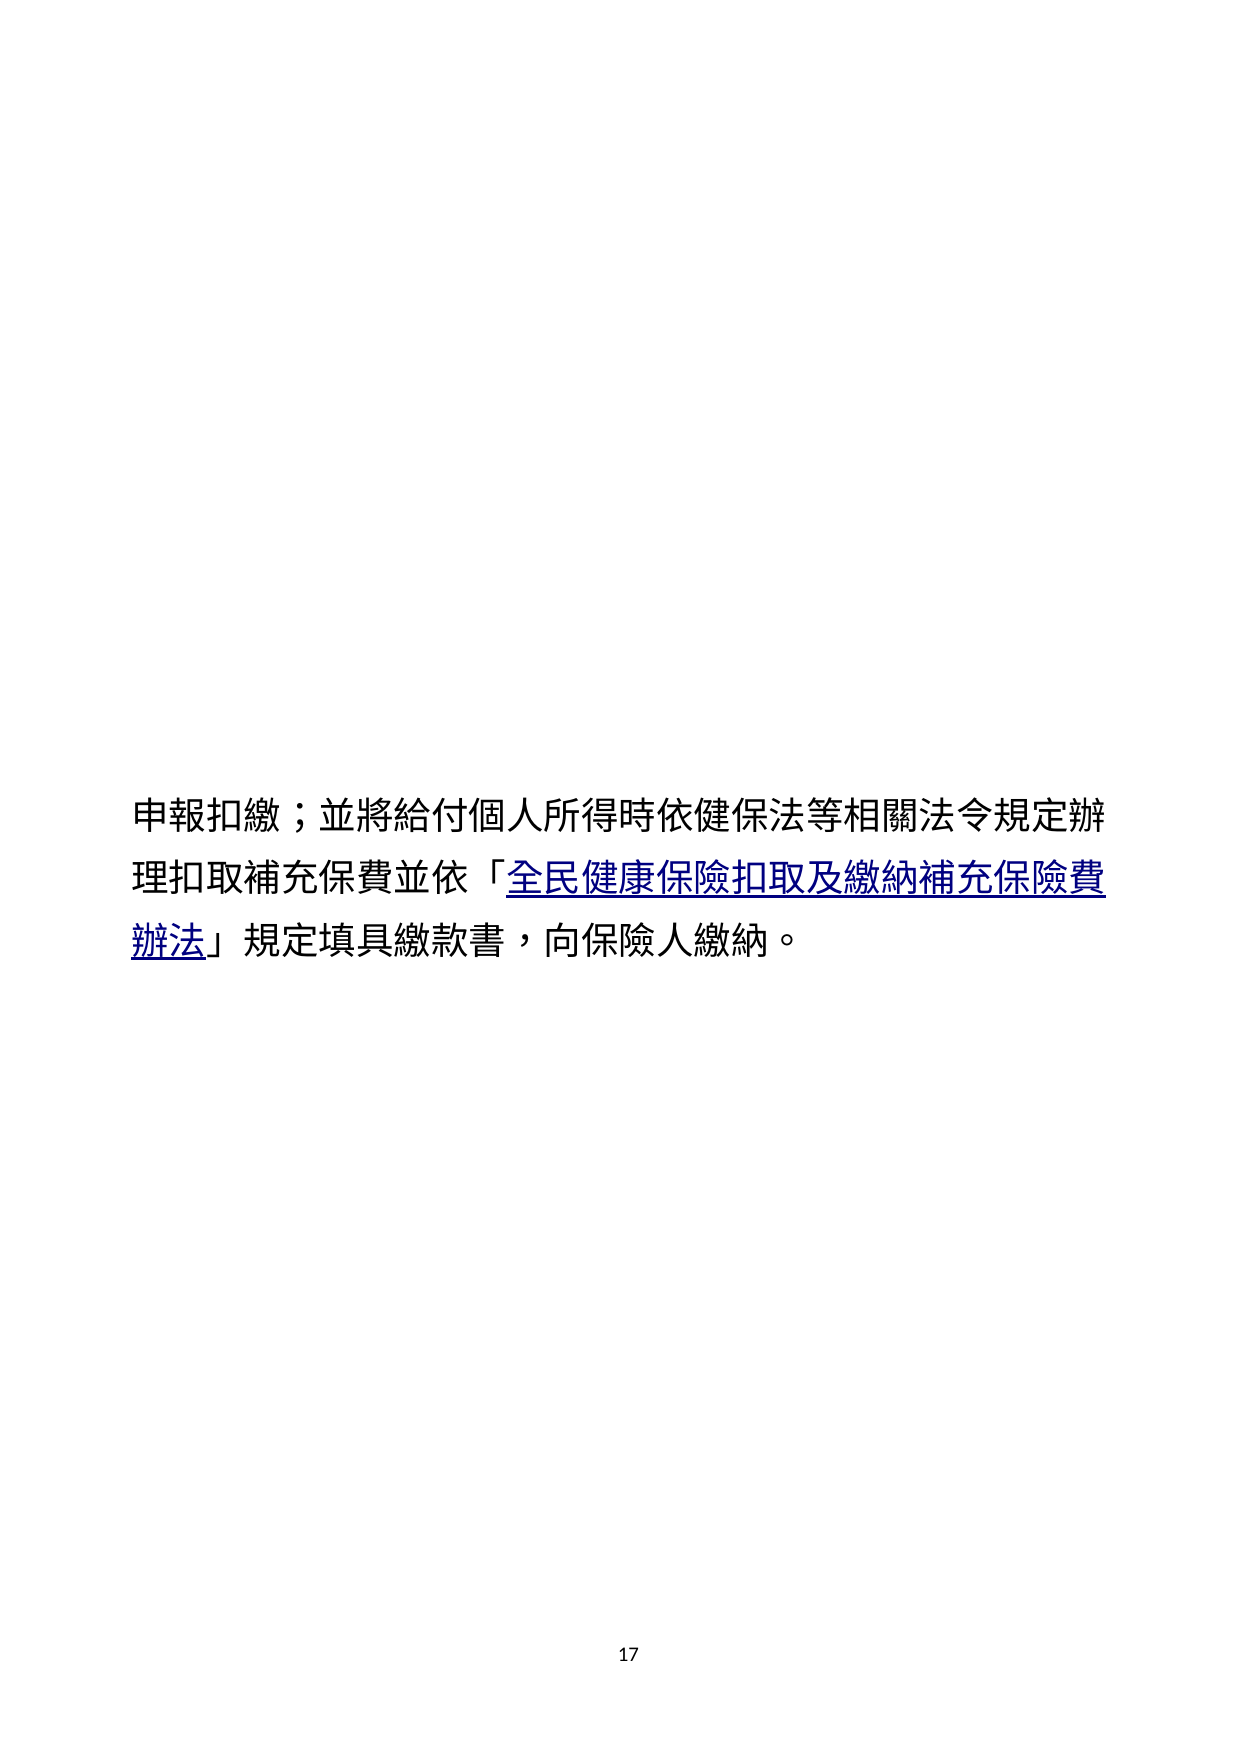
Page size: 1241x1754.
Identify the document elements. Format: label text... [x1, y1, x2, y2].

text 申報扣繳；並將給付個人所得時依健保法等相關法令規定辦理扣取補充保費並依「全民健康保險扣取及繳納補充保險費辦法」規定填具繳款書，向保險人繳納。 [131, 771, 1125, 959]
